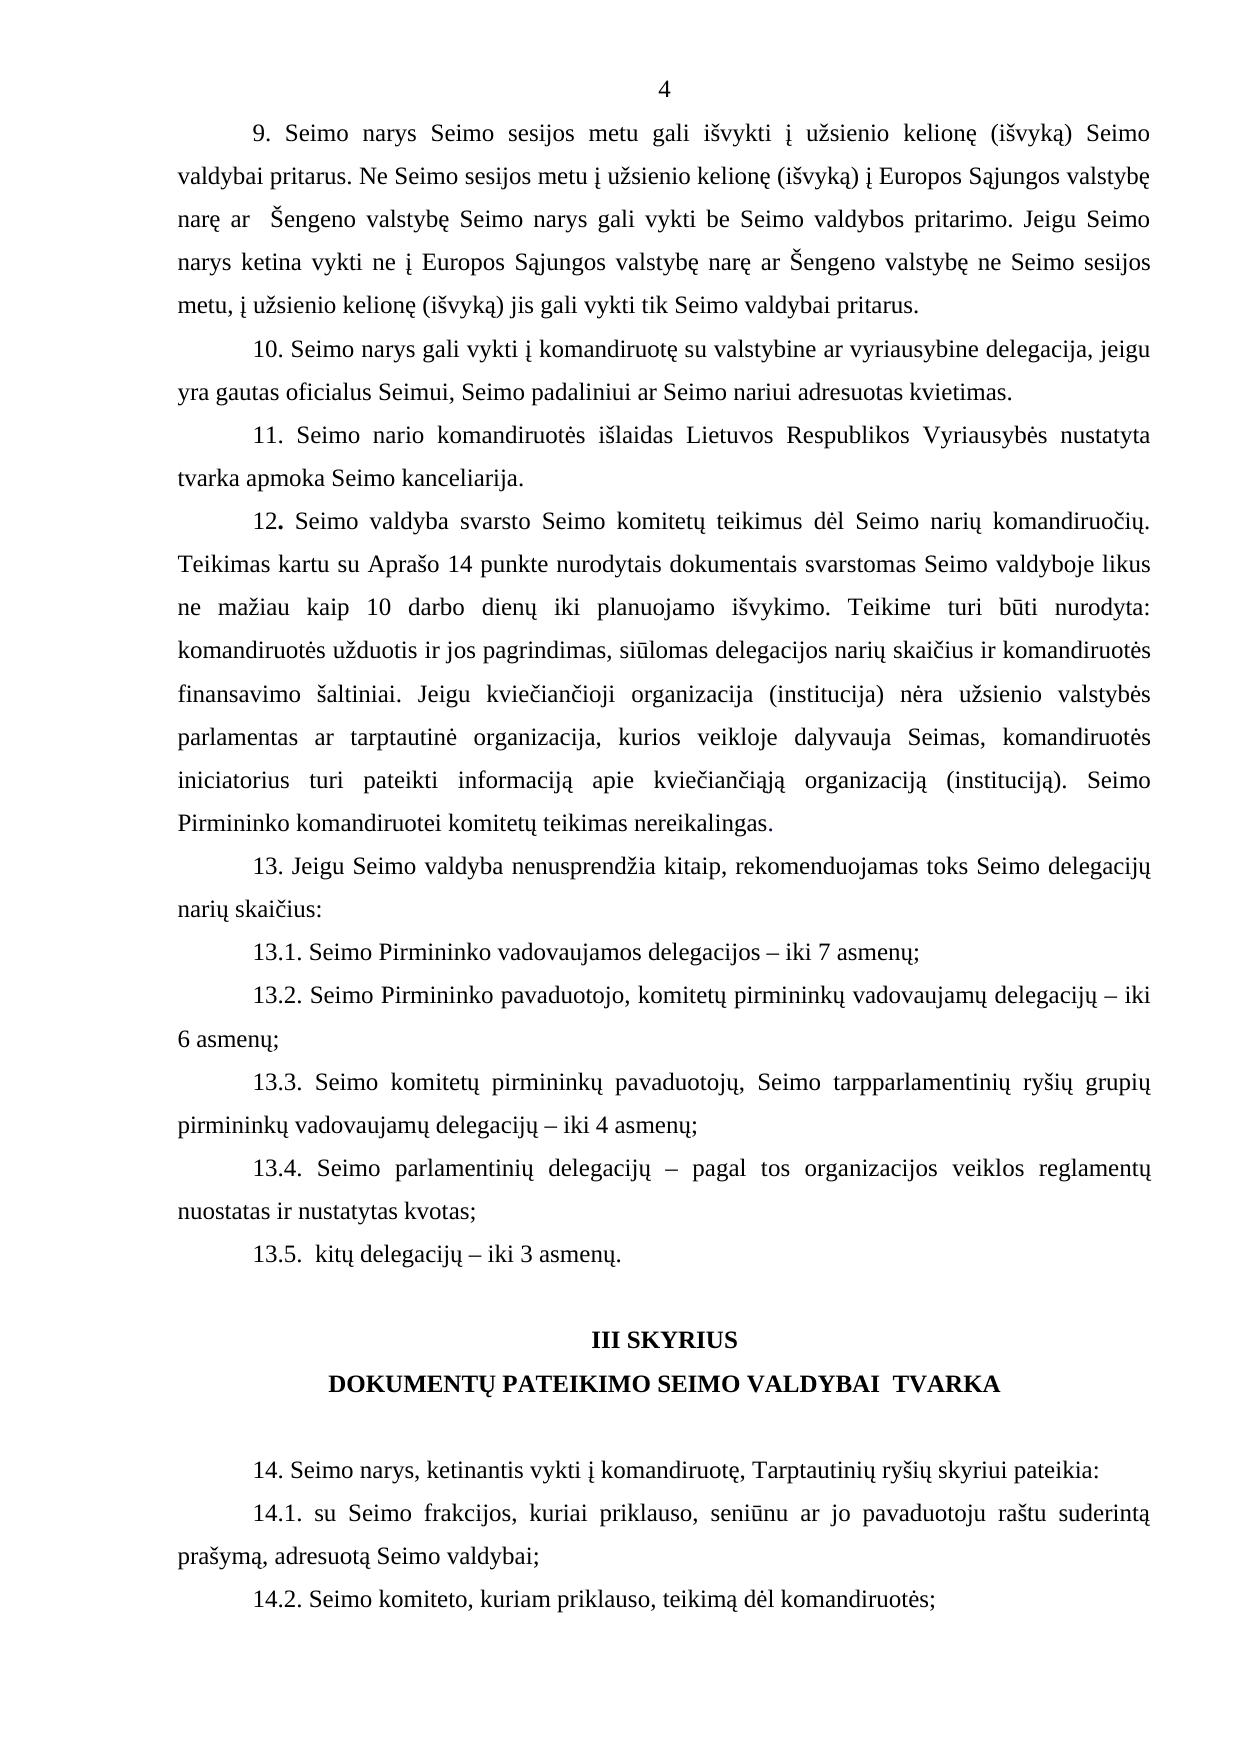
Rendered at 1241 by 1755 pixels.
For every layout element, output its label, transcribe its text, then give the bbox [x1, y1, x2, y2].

text 14.2. Seimo komiteto, kuriam priklauso, teikimą dėl komandiruotės; [177, 1584, 1152, 1613]
text III SKYRIUS [177, 1326, 1152, 1354]
text DOKUMENTŲ PATEIKIMO SEIMO VALDYBAI TVARKA [177, 1369, 1152, 1397]
text 13. Jeigu Seimo valdyba nenusprendžia kitaip, rekomenduojamas toks Seimo delegacijų narių skaičius: [177, 851, 1152, 923]
text 13.4. Seimo parlamentinių delegacijų – pagal tos organizacijos veiklos reglamentų nuostatas ir nustatytas kvotas; [177, 1153, 1152, 1225]
text 13.2. Seimo Pirmininko pavaduotojo, komitetų pirmininkų vadovaujamų delegacijų – iki 6 asmenų; [177, 981, 1152, 1052]
text 12. Seimo valdyba svarsto Seimo komitetų teikimus dėl Seimo narių komandiruočių. Teikimas kartu su Aprašo 14 punkte nurodytais dokumentais svarstomas Seimo valdyboje likus ne mažiau kaip 10 darbo dienų iki planuojamo išvykimo. Teikime turi būti nurodyta: komandiruotės užduotis ir jos pagrindimas, siūlomas delegacijos narių skaičius ir komandiruotės finansavimo šaltiniai. Jeigu kviečiančioji organizacija (institucija) nėra užsienio valstybės parlamentas ar tarptautinė organizacija, kurios veikloje dalyvauja Seimas, komandiruotės iniciatorius turi pateikti informaciją apie kviečiančiąją organizaciją (instituciją). Seimo Pirmininko komandiruotei komitetų teikimas nereikalingas. [177, 506, 1152, 837]
text 14. Seimo narys, ketinantis vykti į komandiruotę, Tarptautinių ryšių skyriui pateikia: [177, 1455, 1152, 1484]
text 11. Seimo nario komandiruotės išlaidas Lietuvos Respublikos Vyriausybės nustatyta tvarka apmoka Seimo kanceliarija. [177, 420, 1152, 492]
text 13.3. Seimo komitetų pirmininkų pavaduotojų, Seimo tarpparlamentinių ryšių grupių pirmininkų vadovaujamų delegacijų – iki 4 asmenų; [177, 1067, 1152, 1139]
text 10. Seimo narys gali vykti į komandiruotę su valstybine ar vyriausybine delegacija, jeigu yra gautas oficialus Seimui, Seimo padaliniui ar Seimo nariui adresuotas kvietimas. [177, 334, 1152, 406]
text 9. Seimo narys Seimo sesijos metu gali išvykti į užsienio kelionę (išvyką) Seimo valdybai pritarus. Ne Seimo sesijos metu į užsienio kelionę (išvyką) į Europos Sąjungos valstybę narę ar Šengeno valstybę Seimo narys gali vykti be Seimo valdybos pritarimo. Jeigu Seimo narys ketina vykti ne į Europos Sąjungos valstybę narę ar Šengeno valstybę ne Seimo sesijos metu, į užsienio kelionę (išvyką) jis gali vykti tik Seimo valdybai pritarus. [177, 118, 1152, 319]
text 13.5. kitų delegacijų – iki 3 asmenų. [177, 1239, 1152, 1268]
text 14.1. su Seimo frakcijos, kuriai priklauso, seniūnu ar jo pavaduotoju raštu suderintą prašymą, adresuotą Seimo valdybai; [177, 1498, 1152, 1570]
text 13.1. Seimo Pirmininko vadovaujamos delegacijos – iki 7 asmenų; [177, 937, 1152, 966]
